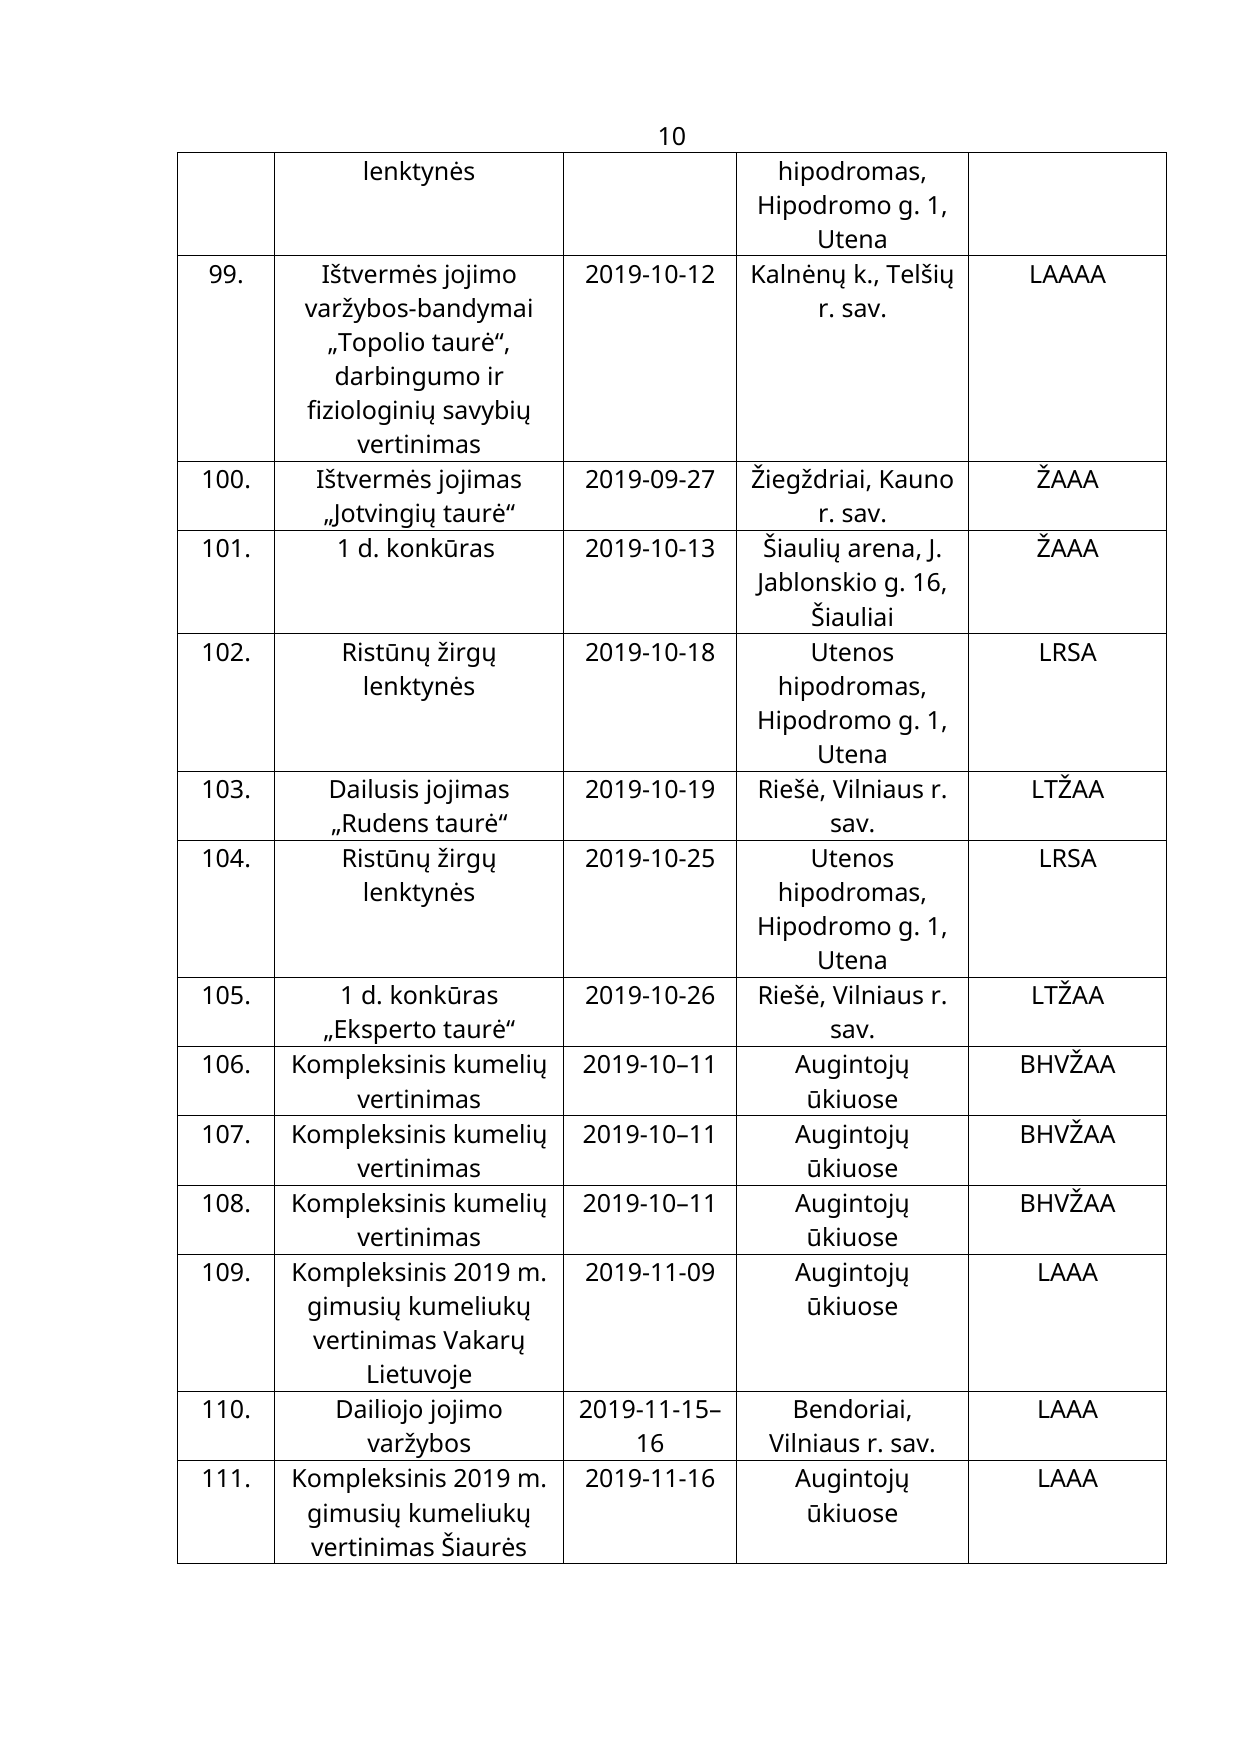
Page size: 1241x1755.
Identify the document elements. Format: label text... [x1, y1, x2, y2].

table_cell 2019-10–11 [564, 1186, 736, 1254]
table_cell BHVŽAA [969, 1047, 1166, 1115]
table_cell Riešė, Vilniaus r. sav. [737, 772, 968, 840]
table_cell Kompleksinis kumelių vertinimas [275, 1186, 563, 1254]
table_cell Dailusis jojimas „Rudens taurė“ [275, 772, 563, 840]
table_cell Ristūnų žirgų lenktynės [275, 841, 563, 977]
table_cell Augintojų ūkiuose [737, 1116, 968, 1184]
table_cell 102. [178, 634, 274, 771]
table_cell Augintojų ūkiuose [737, 1461, 968, 1563]
table_cell 108. [178, 1186, 274, 1254]
table_cell 110. [178, 1392, 274, 1460]
table_cell Ištvermės jojimas „Jotvingių taurė“ [552, 462, 563, 530]
table_cell 2019-11-09 [564, 1255, 736, 1391]
table_cell hipodromas, Hipodromo g. 1, Utena [737, 153, 968, 255]
table_cell 2019-10-26 [564, 978, 736, 1046]
table_cell 2019-09-27 [725, 462, 736, 530]
table_cell Bendoriai, Vilniaus r. sav. [737, 1392, 968, 1460]
table_cell 1 d. konkūras [275, 531, 563, 633]
table_cell 107. [178, 1116, 274, 1184]
table_cell 106. [178, 1047, 274, 1115]
table_cell Augintojų ūkiuose [737, 1186, 968, 1254]
table_cell 2019-10–11 [564, 1047, 736, 1115]
table_cell [178, 153, 274, 255]
table_cell LAAA [969, 1255, 1166, 1391]
table_cell LTŽAA [969, 772, 1166, 840]
table_cell 2019-10-12 [564, 256, 736, 461]
table_cell 100. [178, 462, 274, 530]
table_cell Kalnėnų k., Telšių r. sav. [737, 256, 968, 461]
table_cell Ištvermės jojimo varžybos-bandymai „Topolio taurė“, darbingumo ir fiziologinių savybių vertinimas [275, 256, 563, 461]
table_cell 105. [178, 978, 274, 1046]
table_cell LTŽAA [969, 978, 1166, 1046]
table_cell 1 d. konkūras „Eksperto taurė“ [275, 978, 563, 1046]
table_cell LRSA [969, 634, 1166, 771]
table_cell Šiaulių arena, J. Jablonskio g. 16, Šiauliai [737, 531, 968, 633]
table_cell ŽAAA [969, 462, 1166, 530]
table_cell Dailiojo jojimo varžybos [275, 1392, 563, 1460]
table_cell Kompleksinis 2019 m. gimusių kumeliukų vertinimas Šiaurės [275, 1461, 563, 1563]
table_cell Augintojų ūkiuose [737, 1255, 968, 1391]
table_cell 99. [178, 256, 274, 461]
table_cell LAAA [969, 1392, 1166, 1460]
table_cell 2019-11-15–16 [564, 1392, 736, 1460]
table_cell Utenos hipodromas, Hipodromo g. 1, Utena [737, 841, 968, 977]
table_cell [969, 153, 1166, 255]
table_cell LAAA [969, 1461, 1166, 1563]
table_cell lenktynės [275, 153, 563, 255]
table_cell LRSA [969, 841, 1166, 977]
table_cell LAAAA [969, 256, 1166, 461]
table_cell BHVŽAA [969, 1116, 1166, 1184]
table_cell 101. [178, 531, 274, 633]
table_cell 2019-10–11 [564, 1116, 736, 1184]
table_cell Ristūnų žirgų lenktynės [275, 634, 563, 771]
table_cell 111. [178, 1461, 274, 1563]
table_cell Žiegždriai, Kauno r. sav. [957, 462, 968, 530]
table_cell 2019-10-25 [564, 841, 736, 977]
table_cell ŽAAA [969, 531, 1166, 633]
table_cell BHVŽAA [969, 1186, 1166, 1254]
table_cell 104. [178, 841, 274, 977]
table_cell 2019-09-27 [564, 462, 574, 530]
table_cell 2019-10-18 [564, 634, 736, 771]
table_cell Utenos hipodromas, Hipodromo g. 1, Utena [737, 634, 968, 771]
table_cell Ištvermės jojimas „Jotvingių taurė“ [275, 462, 286, 530]
table_cell Riešė, Vilniaus r. sav. [737, 978, 968, 1046]
table_cell Kompleksinis kumelių vertinimas [275, 1116, 563, 1184]
table_cell 103. [178, 772, 274, 840]
table_cell Augintojų ūkiuose [737, 1047, 968, 1115]
table_cell Žiegždriai, Kauno r. sav. [737, 462, 748, 530]
table_cell 109. [178, 1255, 274, 1391]
table_cell [564, 153, 736, 255]
table_cell Kompleksinis 2019 m. gimusių kumeliukų vertinimas Vakarų Lietuvoje [275, 1255, 563, 1391]
table_cell 2019-11-16 [564, 1461, 736, 1563]
table_cell 2019-10-13 [564, 531, 736, 633]
table_cell Kompleksinis kumelių vertinimas [275, 1047, 563, 1115]
table_cell 2019-10-19 [564, 772, 736, 840]
